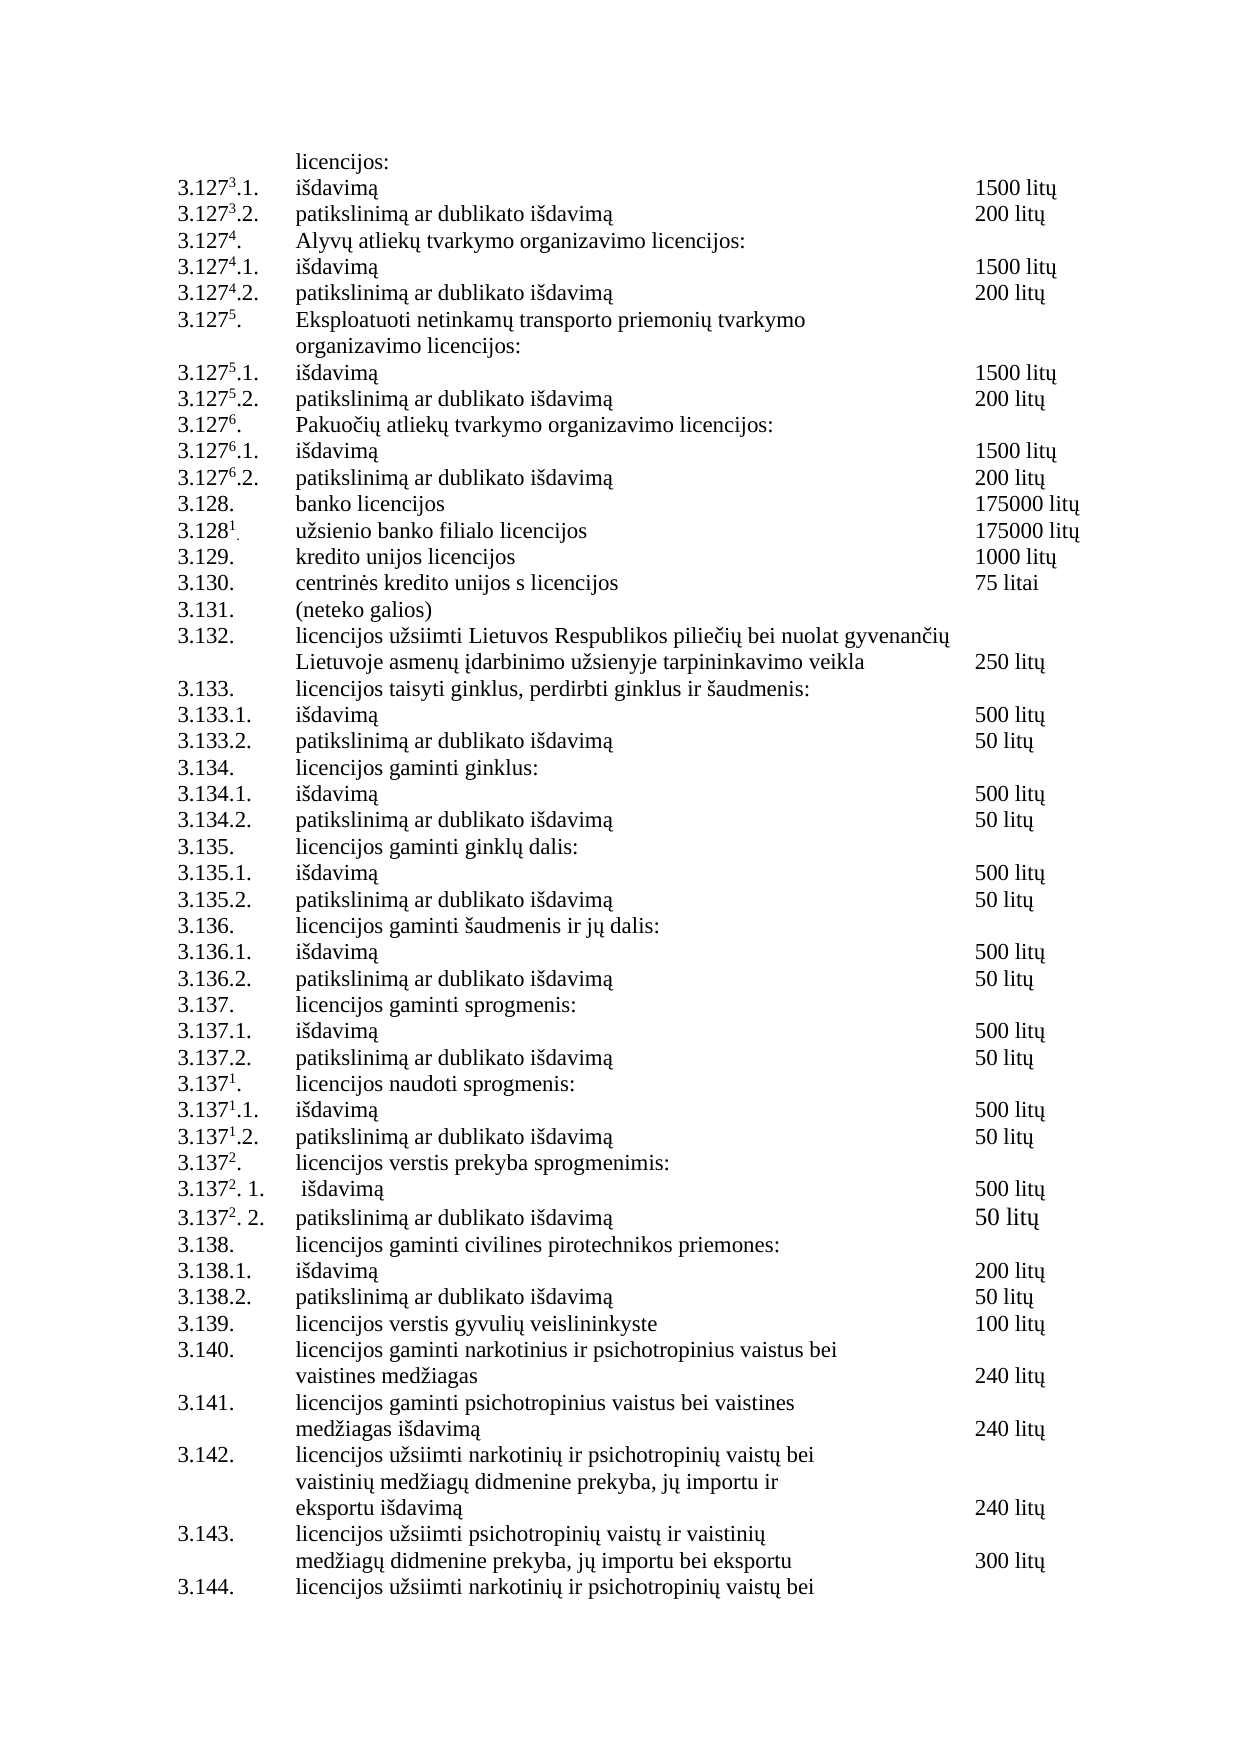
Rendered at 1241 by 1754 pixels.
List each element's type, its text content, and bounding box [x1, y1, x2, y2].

text 3.1275.1. išdavimą 1500 litų [177, 358, 1122, 385]
text 3.136.1. išdavimą 500 litų [177, 938, 1122, 965]
text 3.135. licencijos gaminti ginklų dalis: [177, 833, 1122, 859]
text 3.134.1. išdavimą 500 litų [177, 780, 1122, 807]
text 3.135.2. patikslinimą ar dublikato išdavimą 50 litų [177, 886, 1122, 912]
text 3.133. licencijos taisyti ginklus, perdirbti ginklus ir šaudmenis: [177, 675, 1122, 701]
text 3.1372. 1. išdavimą 500 litų [177, 1176, 1122, 1202]
text 3.134.2. patikslinimą ar dublikato išdavimą 50 litų [177, 807, 1122, 833]
text 3.130. centrinės kredito unijos s licencijos 75 litai [177, 569, 1122, 596]
text vaistinių medžiagų didmenine prekyba, jų importu ir eksportu išdavimą 240 litų [177, 1468, 1122, 1521]
text medžiagų didmenine prekyba, jų importu bei eksportu 300 litų [177, 1547, 1122, 1573]
text 3.1276.1. išdavimą 1500 litų [177, 438, 1122, 464]
text 3.132. licencijos užsiimti Lietuvos Respublikos piliečių bei nuolat gyvenančių Lietuvoje asmenų įdarbinimo užsienyje tarpininkavimo veikla 250 litų [177, 622, 1122, 675]
text 3.1273.1. išdavimą 1500 litų [177, 174, 1122, 200]
text 3.143. licencijos užsiimti psichotropinių vaistų ir vaistinių [177, 1521, 1122, 1547]
text 3.1275.2. patikslinimą ar dublikato išdavimą 200 litų [177, 385, 1122, 411]
text 3.1372. 2. patikslinimą ar dublikato išdavimą 50 litų [177, 1202, 1122, 1231]
text 3.137. licencijos gaminti sprogmenis: [177, 991, 1122, 1017]
text 3.1371. licencijos naudoti sprogmenis: [177, 1070, 1122, 1096]
text 3.128. banko licencijos 175000 litų [177, 490, 1122, 517]
text 3.138.1. išdavimą 200 litų [177, 1257, 1137, 1283]
text 3.136. licencijos gaminti šaudmenis ir jų dalis: [177, 912, 1122, 938]
text 3.136.2. patikslinimą ar dublikato išdavimą 50 litų [177, 965, 1122, 991]
text organizavimo licencijos: [177, 332, 1122, 358]
text 3.137.1. išdavimą 500 litų [177, 1017, 1122, 1044]
text 3.144. licencijos užsiimti narkotinių ir psichotropinių vaistų bei [177, 1573, 1122, 1599]
text 3.1281. užsienio banko filialo licencijos 175000 litų [177, 517, 1122, 543]
text 3.138.2. patikslinimą ar dublikato išdavimą 50 litų [177, 1283, 1122, 1310]
text 3.1276. Pakuočių atliekų tvarkymo organizavimo licencijos: [177, 411, 1122, 438]
text 3.1371.1. išdavimą 500 litų [177, 1096, 1122, 1123]
text 3.138. licencijos gaminti civilines pirotechnikos priemones: [177, 1231, 974, 1257]
text 3.134. licencijos gaminti ginklus: [177, 754, 1122, 780]
text 3.133.1. išdavimą 500 litų [177, 701, 1122, 727]
text 3.1274.1. išdavimą 1500 litų [177, 253, 1122, 279]
text 3.140. licencijos gaminti narkotinius ir psichotropinius vaistus bei vaistines medžiagas 240 litų [177, 1336, 1122, 1389]
text 3.1372. licencijos verstis prekyba sprogmenimis: [177, 1149, 1122, 1176]
text 3.1275. Eksploatuoti netinkamų transporto priemonių tvarkymo [177, 306, 1122, 332]
text 3.129. kredito unijos licencijos 1000 litų [177, 543, 1122, 569]
text 3.139. licencijos verstis gyvulių veislininkyste 100 litų [177, 1310, 1122, 1336]
text 3.1273.2. patikslinimą ar dublikato išdavimą 200 litų [177, 200, 1122, 227]
text 3.141. licencijos gaminti psichotropinius vaistus bei vaistines medžiagas išdavimą 240 litų [177, 1389, 1122, 1441]
text 3.1276.2. patikslinimą ar dublikato išdavimą 200 litų [177, 464, 1122, 490]
text 3.131. (neteko galios) [177, 596, 1122, 622]
text 3.1274.2. patikslinimą ar dublikato išdavimą 200 litų [177, 279, 1122, 306]
text 3.133.2. patikslinimą ar dublikato išdavimą 50 litų [177, 727, 1122, 754]
text 3.135.1. išdavimą 500 litų [177, 859, 1122, 886]
text 3.1274. Alyvų atliekų tvarkymo organizavimo licencijos: [177, 227, 1122, 253]
text 3.1371.2. patikslinimą ar dublikato išdavimą 50 litų [177, 1123, 1122, 1149]
text 3.142. licencijos užsiimti narkotinių ir psichotropinių vaistų bei [177, 1441, 1122, 1468]
text 3.137.2. patikslinimą ar dublikato išdavimą 50 litų [177, 1044, 1122, 1070]
text licencijos: [177, 148, 1122, 174]
